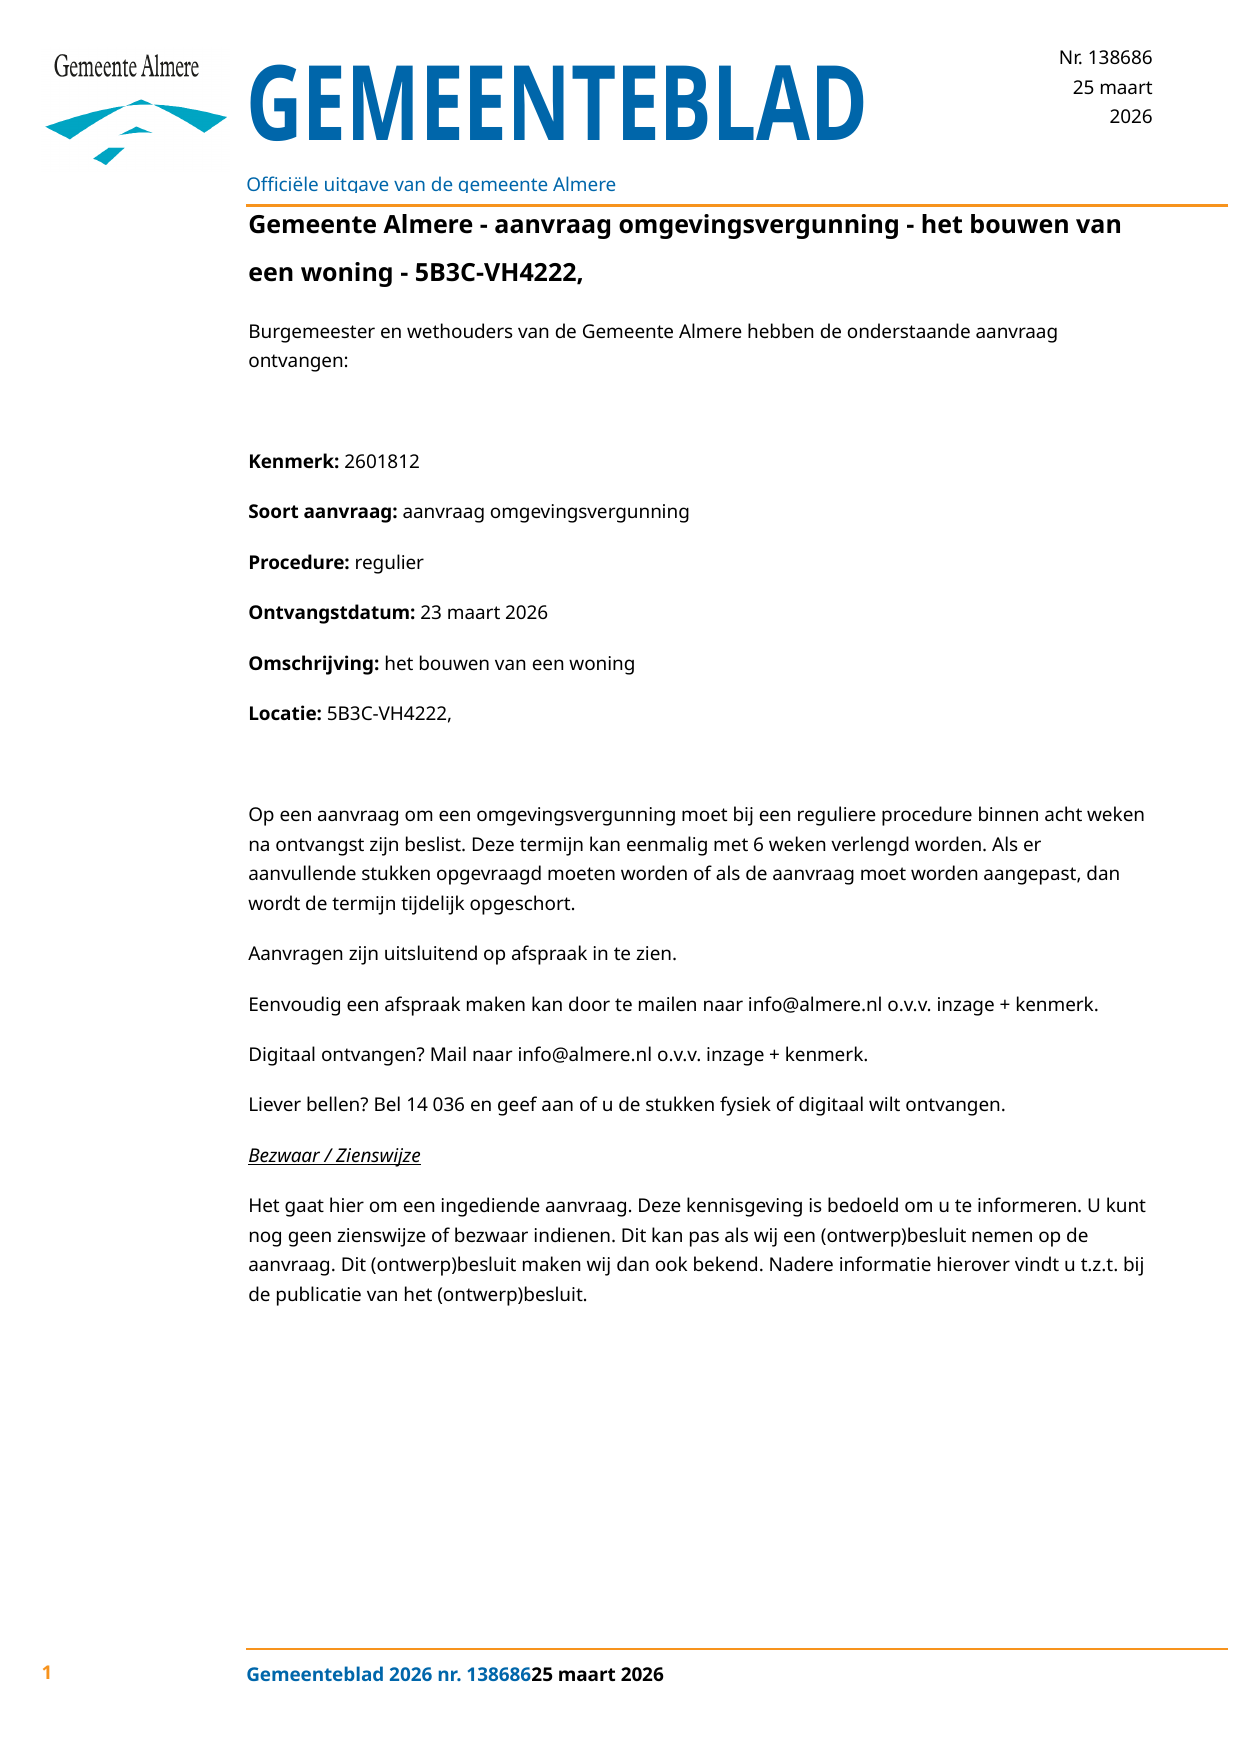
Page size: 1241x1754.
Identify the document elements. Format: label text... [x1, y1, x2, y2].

text Procedure: regulier [248, 549, 1152, 575]
text Op een aanvraag om een omgevingsvergunning moet bij een reguliere procedure binnen acht weken na ontvangst zijn beslist. Deze termijn kan eenmalig met 6 weken verlengd worden. Als er aanvullende stukken opgevraagd moeten worden of als de aanvraag moet worden aangepast, dan wordt de termijn tijdelijk opgeschort. [248, 801, 1152, 916]
text Aanvragen zijn uitsluitend op afspraak in te zien. [248, 940, 1152, 966]
text Eenvoudig een afspraak maken kan door te mailen naar info@almere.nl o.v.v. inzage + kenmerk. [248, 991, 1152, 1017]
text Gemeente Almere - aanvraag omgevingsvergunning - het bouwen van een woning - 5B3C-VH4222, [248, 207, 1152, 288]
picture [41, 47, 231, 172]
text Digitaal ontvangen? Mail naar info@almere.nl o.v.v. inzage + kenmerk. [248, 1041, 1152, 1067]
text Kenmerk: 2601812 [248, 448, 1152, 474]
text Locatie: 5B3C-VH4222, [248, 700, 1152, 726]
text Soort aanvraag: aanvraag omgevingsvergunning [248, 499, 1152, 524]
text Bezwaar / Zienswijze [248, 1142, 1152, 1168]
text Het gaat hier om een ingediende aanvraag. Deze kennisgeving is bedoeld om u te informeren. U kunt nog geen zienswijze of bezwaar indienen. Dit kan pas als wij een (ontwerp)besluit nemen op de aanvraag. Dit (ontwerp)besluit maken wij dan ook bekend. Nadere informatie hierover vindt u t.z.t. bij de publicatie van het (ontwerp)besluit. [248, 1192, 1152, 1307]
text Omschrijving: het bouwen van een woning [248, 650, 1152, 676]
text Burgemeester en wethouders van de Gemeente Almere hebben de onderstaande aanvraag ontvangen: [248, 318, 1152, 373]
text Ontvangstdatum: 23 maart 2026 [248, 599, 1152, 625]
text Liever bellen? Bel 14 036 en geef aan of u de stukken fysiek of digitaal wilt ontvangen. [248, 1092, 1152, 1117]
